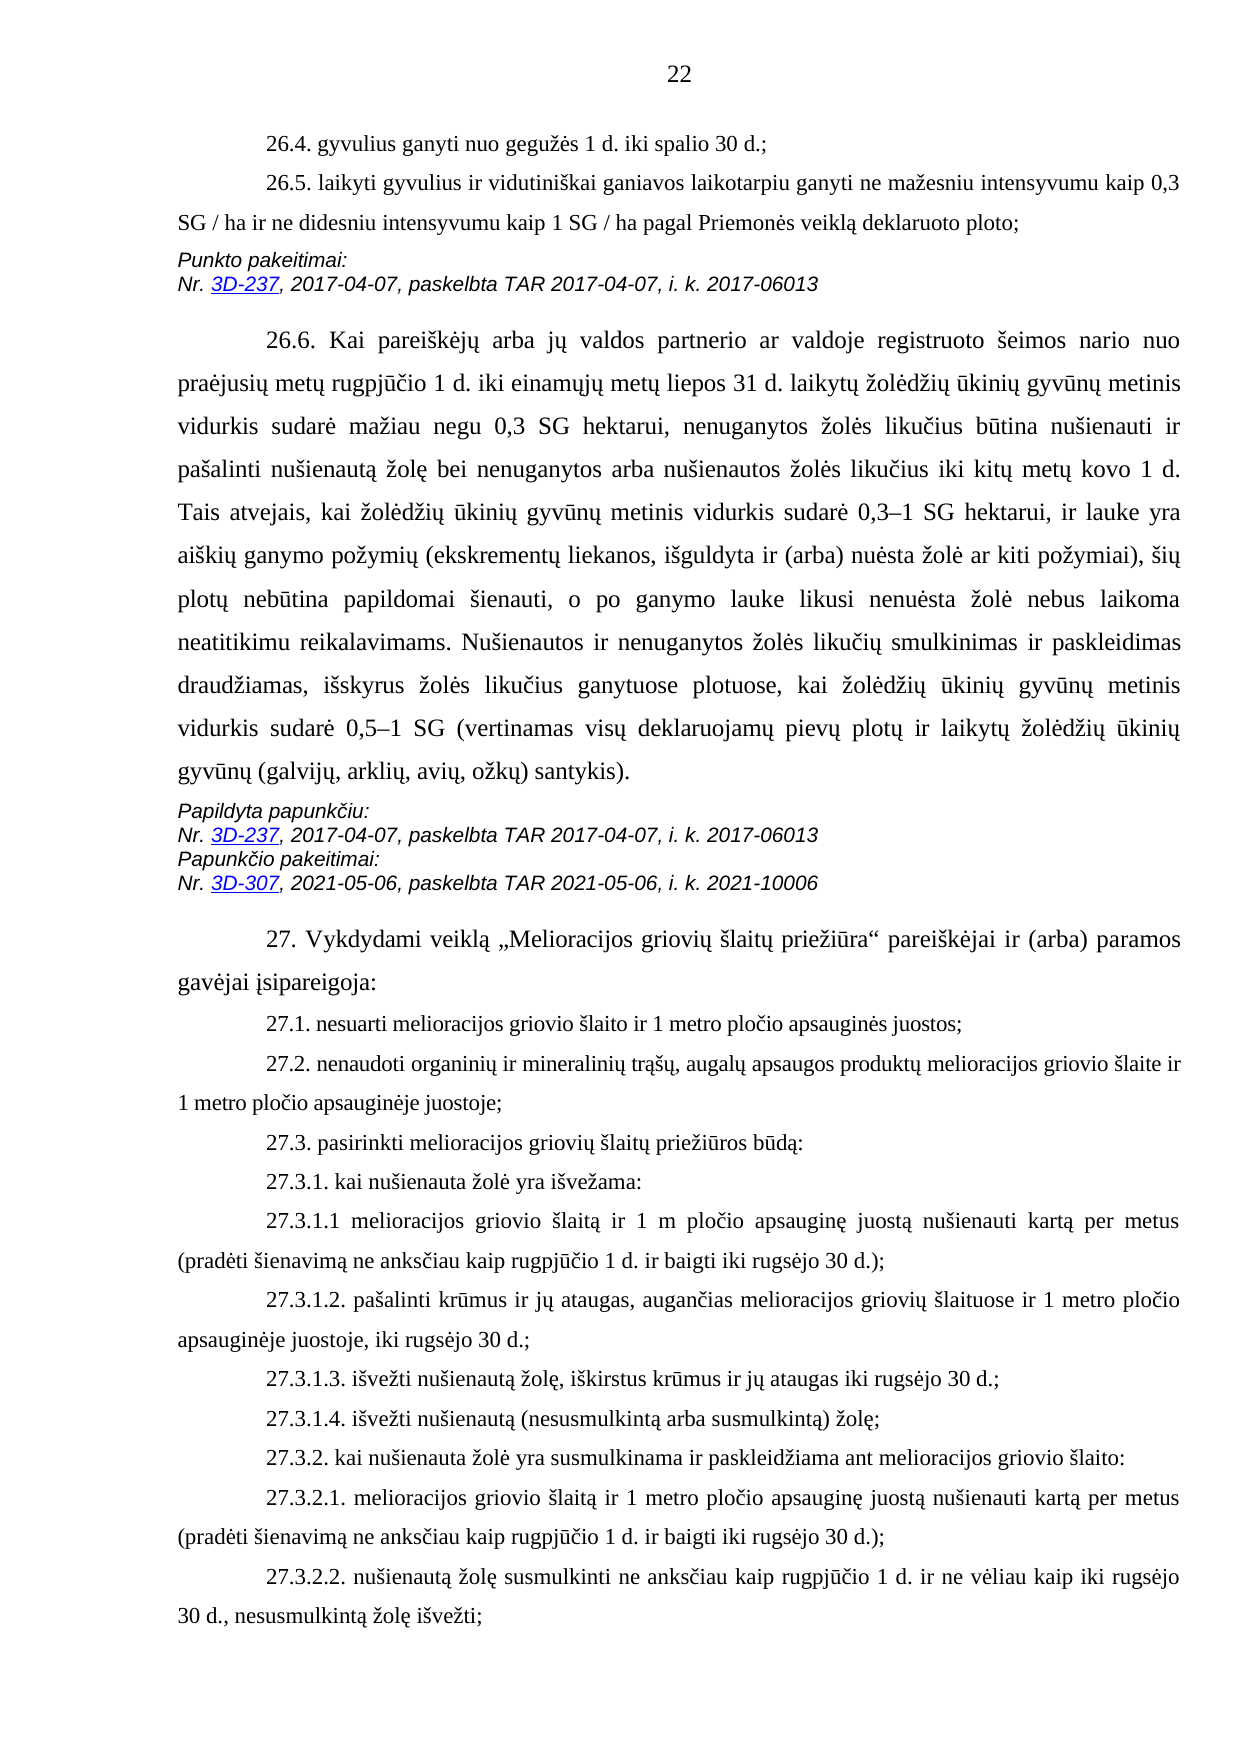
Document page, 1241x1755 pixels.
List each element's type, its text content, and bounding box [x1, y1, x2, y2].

text Punkto pakeitimai: [177, 248, 1181, 272]
text 27.2. nenaudoti organinių ir mineralinių trąšų, augalų apsaugos produktų melioracijos griovio šlaite ir 1 metro pločio apsauginėje juostoje; [177, 1050, 1181, 1116]
text 26.5. laikyti gyvulius ir vidutiniškai ganiavos laikotarpiu ganyti ne mažesniu intensyvumu kaip 0,3 SG / ha ir ne didesniu intensyvumu kaip 1 SG / ha pagal Priemonės veiklą deklaruoto ploto; [177, 169, 1181, 235]
text 27.3.1. kai nušienauta žolė yra išvežama: [177, 1168, 1181, 1194]
text 27.1. nesuarti melioracijos griovio šlaito ir 1 metro pločio apsauginės juostos; [177, 1010, 1181, 1037]
text 26.4. gyvulius ganyti nuo gegužės 1 d. iki spalio 30 d.; [177, 130, 1181, 156]
text 27.3.1.2. pašalinti krūmus ir jų ataugas, augančias melioracijos griovių šlaituose ir 1 metro pločio apsauginėje juostoje, iki rugsėjo 30 d.; [177, 1287, 1181, 1352]
text 27.3.2. kai nušienauta žolė yra susmulkinama ir paskleidžiama ant melioracijos griovio šlaito: [177, 1444, 1181, 1471]
text Nr. 3D-307, 2021-05-06, paskelbta TAR 2021-05-06, i. k. 2021-10006 [177, 871, 1181, 895]
text Papildyta papunkčiu: [177, 799, 1181, 823]
text 27.3.1.1 melioracijos griovio šlaitą ir 1 m pločio apsauginę juostą nušienauti kartą per metus (pradėti šienavimą ne anksčiau kaip rugpjūčio 1 d. ir baigti iki rugsėjo 30 d.); [177, 1208, 1181, 1273]
text 27.3. pasirinkti melioracijos griovių šlaitų priežiūros būdą: [177, 1129, 1181, 1155]
text 26.6. Kai pareiškėjų arba jų valdos partnerio ar valdoje registruoto šeimos nario nuo praėjusių metų rugpjūčio 1 d. iki einamųjų metų liepos 31 d. laikytų žolėdžių ūkinių gyvūnų metinis vidurkis sudarė mažiau negu 0,3 SG hektarui, nenuganytos žolės likučius būtina nušienauti ir pašalinti nušienautą žolę bei nenuganytos arba nušienautos žolės likučius iki kitų metų kovo 1 d. Tais atvejais, kai žolėdžių ūkinių gyvūnų metinis vidurkis sudarė 0,3–1 SG hektarui, ir lauke yra aiškių ganymo požymių (ekskrementų liekanos, išguldyta ir (arba) nuėsta žolė ar kiti požymiai), šių plotų nebūtina papildomai šienauti, o po ganymo lauke likusi nenuėsta žolė nebus laikoma neatitikimu reikalavimams. Nušienautos ir nenuganytos žolės likučių smulkinimas ir paskleidimas draudžiamas, išskyrus žolės likučius ganytuose plotuose, kai žolėdžių ūkinių gyvūnų metinis vidurkis sudarė 0,5–1 SG (vertinamas visų deklaruojamų pievų plotų ir laikytų žolėdžių ūkinių gyvūnų (galvijų, arklių, avių, ožkų) santykis). [177, 325, 1181, 785]
text 27.3.1.3. išvežti nušienautą žolę, iškirstus krūmus ir jų ataugas iki rugsėjo 30 d.; [177, 1366, 1181, 1392]
text 27.3.2.2. nušienautą žolę susmulkinti ne anksčiau kaip rugpjūčio 1 d. ir ne vėliau kaip iki rugsėjo 30 d., nesusmulkintą žolę išvežti; [177, 1563, 1181, 1629]
text Nr. 3D-237, 2017-04-07, paskelbta TAR 2017-04-07, i. k. 2017-06013 [177, 823, 1181, 847]
text Nr. 3D-237, 2017-04-07, paskelbta TAR 2017-04-07, i. k. 2017-06013 [177, 272, 1181, 296]
text 27.3.1.4. išvežti nušienautą (nesusmulkintą arba susmulkintą) žolę; [177, 1405, 1181, 1431]
text 27. Vykdydami veiklą „Melioracijos griovių šlaitų priežiūra“ pareiškėjai ir (arba) paramos gavėjai įsipareigoja: [177, 924, 1181, 996]
text Papunkčio pakeitimai: [177, 847, 1181, 871]
text 27.3.2.1. melioracijos griovio šlaitą ir 1 metro pločio apsauginę juostą nušienauti kartą per metus (pradėti šienavimą ne anksčiau kaip rugpjūčio 1 d. ir baigti iki rugsėjo 30 d.); [177, 1484, 1181, 1550]
